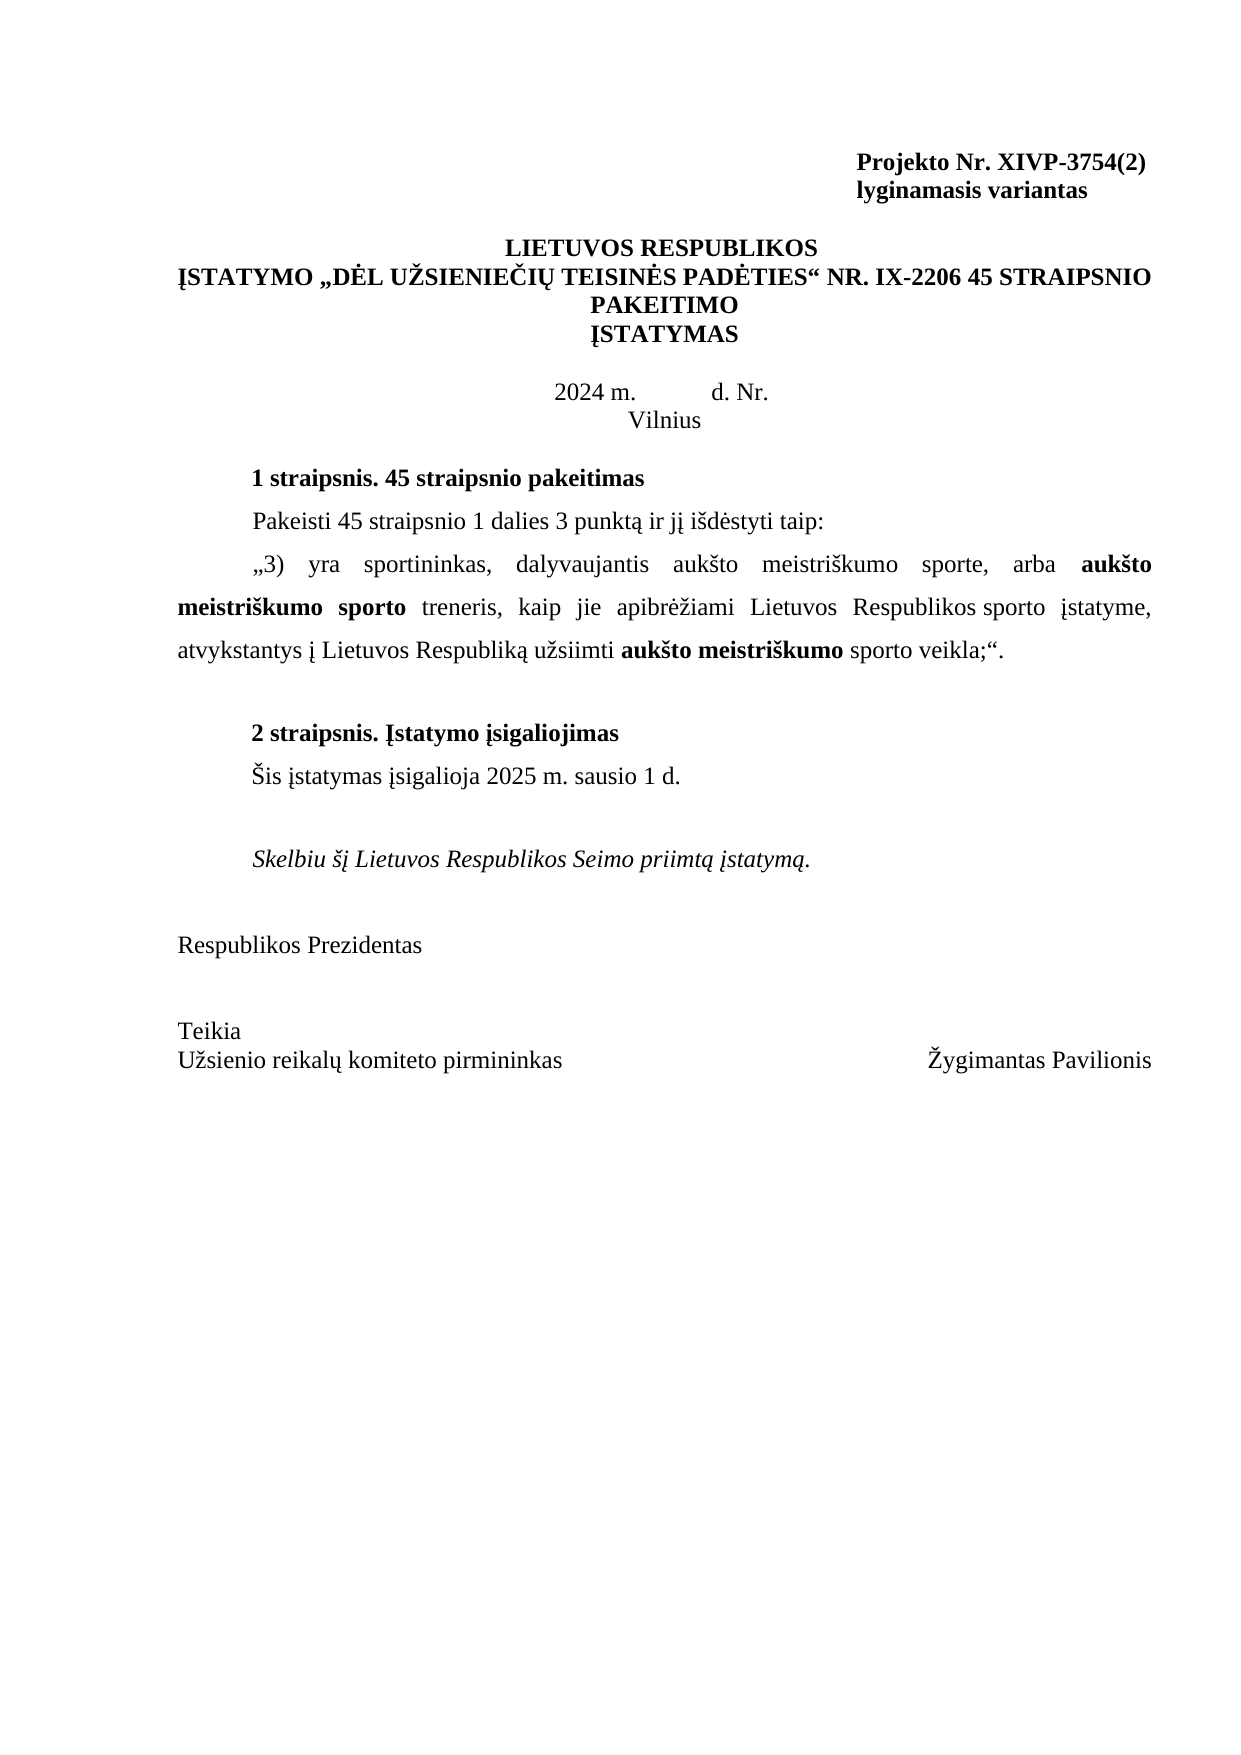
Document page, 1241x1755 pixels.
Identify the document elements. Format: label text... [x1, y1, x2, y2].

text lyginamasis variantas [856, 176, 1152, 204]
text Respublikos Prezidentas [177, 930, 1152, 959]
text ĮSTATYMAS [177, 319, 1152, 348]
text ĮSTATYMO „DĖL UŽSIENIEČIŲ TEISINĖS PADĖTIES“ NR. IX-2206 45 STRAIPSNIO PAKEITIMO [177, 262, 1152, 319]
text Projekto Nr. XIVP-3754(2) [856, 147, 1152, 176]
text 2024 m. d. Nr. [177, 377, 1152, 406]
text 1 straipsnis. 45 straipsnio pakeitimas [177, 463, 1152, 492]
text „3) yra sportininkas, dalyvaujantis aukšto meistriškumo sporte, arba aukšto meistriškumo sporto treneris, kaip jie apibrėžiami Lietuvos Respublikos sporto įstatyme, atvykstantys į Lietuvos Respubliką užsiimti aukšto meistriškumo sporto veikla;“. [177, 549, 1152, 664]
text Užsienio reikalų komiteto pirmininkas Žygimantas Pavilionis [177, 1045, 1152, 1074]
text Skelbiu šį Lietuvos Respublikos Seimo priimtą įstatymą. [177, 844, 1152, 873]
text Pakeisti 45 straipsnio 1 dalies 3 punktą ir jį išdėstyti taip: [177, 506, 1152, 535]
text 2 straipsnis. Įstatymo įsigaliojimas [177, 718, 1152, 747]
text Vilnius [177, 406, 1152, 434]
text Šis įstatymas įsigalioja 2025 m. sausio 1 d. [177, 761, 1152, 790]
text Teikia [177, 1016, 1152, 1045]
text LIETUVOS RESPUBLIKOS [177, 233, 1152, 262]
